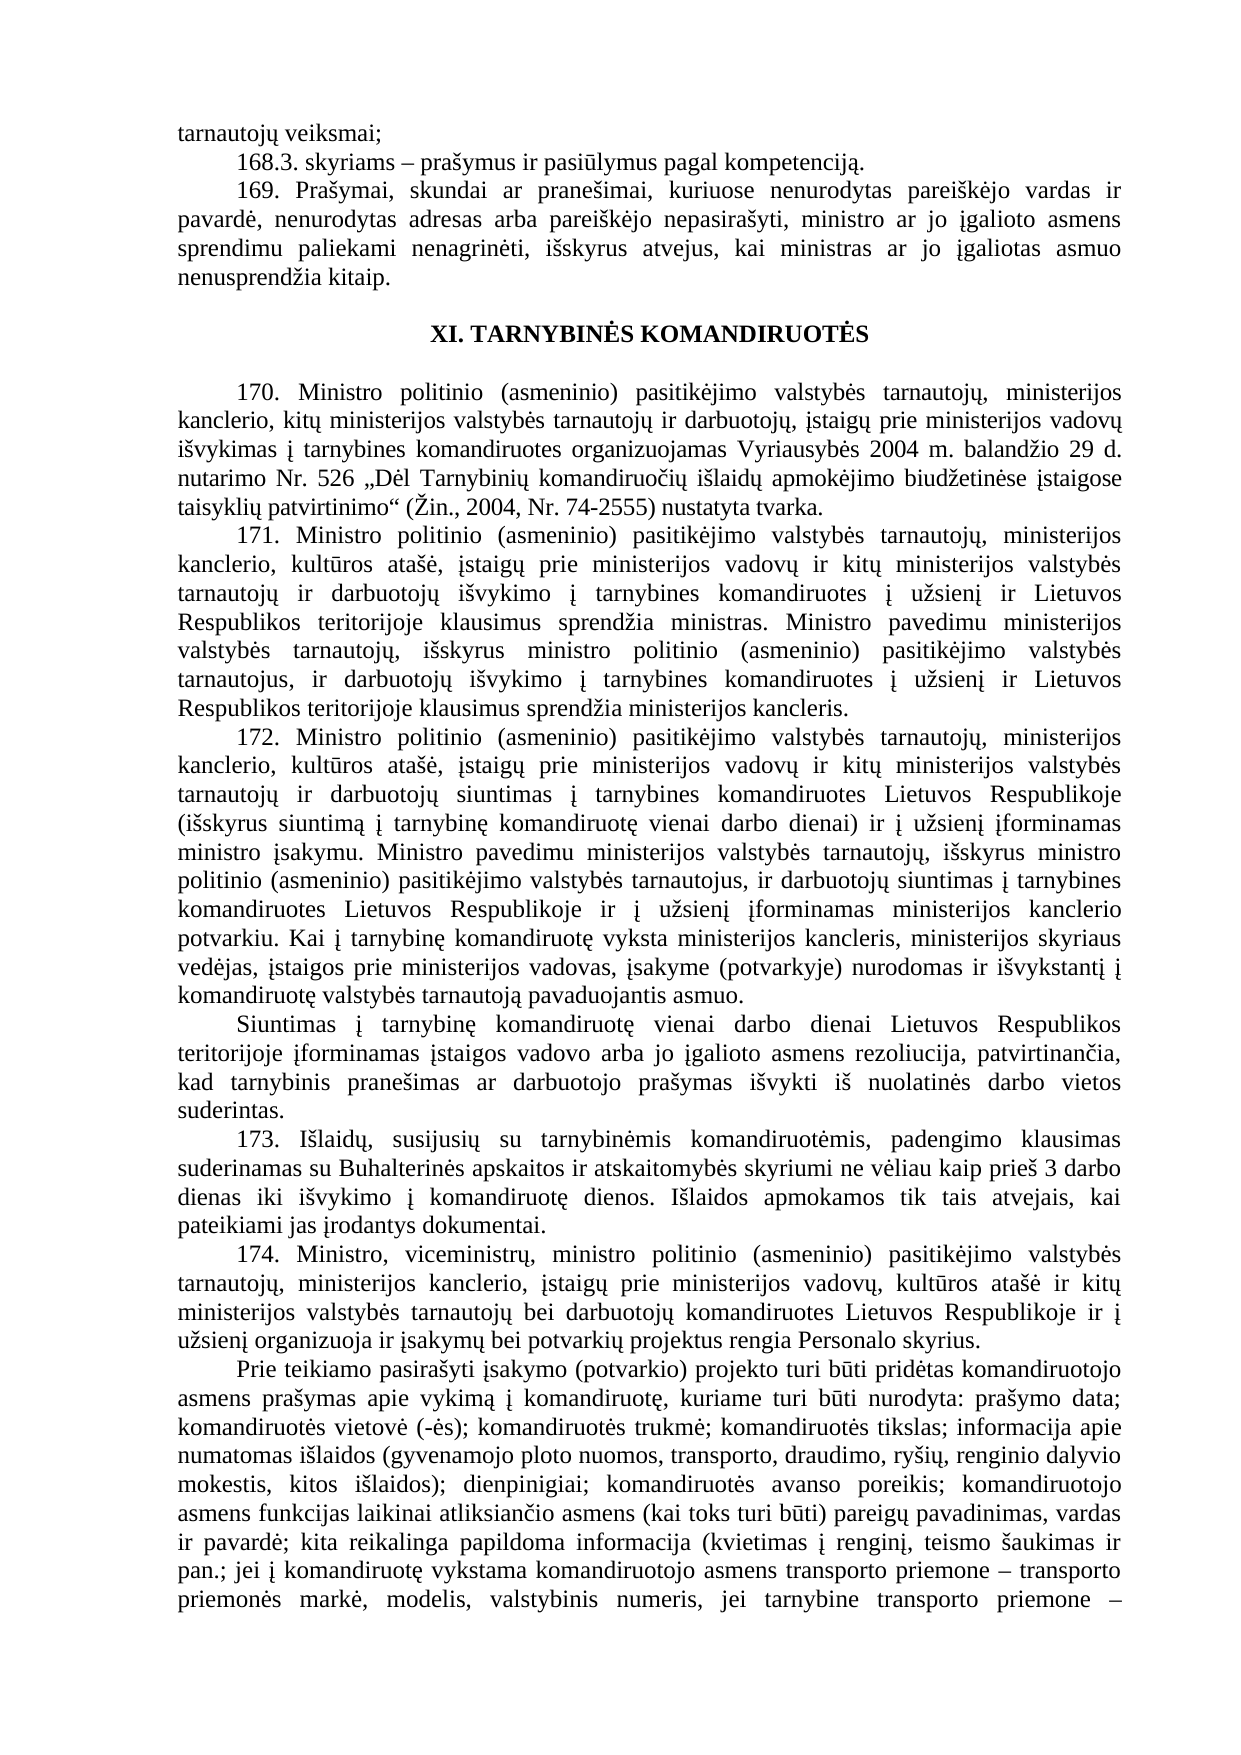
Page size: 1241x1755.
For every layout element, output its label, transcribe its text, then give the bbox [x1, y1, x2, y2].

text tarnautojų veiksmai; [177, 118, 1122, 147]
text 172. Ministro politinio (asmeninio) pasitikėjimo valstybės tarnautojų, ministerijos kanclerio, kultūros atašė, įstaigų prie ministerijos vadovų ir kitų ministerijos valstybės tarnautojų ir darbuotojų siuntimas į tarnybines komandiruotes Lietuvos Respublikoje (išskyrus siuntimą į tarnybinę komandiruotę vienai darbo dienai) ir į užsienį įforminamas ministro įsakymu. Ministro pavedimu ministerijos valstybės tarnautojų, išskyrus ministro politinio (asmeninio) pasitikėjimo valstybės tarnautojus, ir darbuotojų siuntimas į tarnybines komandiruotes Lietuvos Respublikoje ir į užsienį įforminamas ministerijos kanclerio potvarkiu. Kai į tarnybinę komandiruotę vyksta ministerijos kancleris, ministerijos skyriaus vedėjas, įstaigos prie ministerijos vadovas, įsakyme (potvarkyje) nurodomas ir išvykstantį į komandiruotę valstybės tarnautoją pavaduojantis asmuo. [177, 722, 1122, 1009]
text Siuntimas į tarnybinę komandiruotę vienai darbo dienai Lietuvos Respublikos teritorijoje įforminamas įstaigos vadovo arba jo įgalioto asmens rezoliucija, patvirtinančia, kad tarnybinis pranešimas ar darbuotojo prašymas išvykti iš nuolatinės darbo vietos suderintas. [177, 1009, 1122, 1124]
text Prie teikiamo pasirašyti įsakymo (potvarkio) projekto turi būti pridėtas komandiruotojo asmens prašymas apie vykimą į komandiruotę, kuriame turi būti nurodyta: prašymo data; komandiruotės vietovė (-ės); komandiruotės trukmė; komandiruotės tikslas; informacija apie numatomas išlaidos (gyvenamojo ploto nuomos, transporto, draudimo, ryšių, renginio dalyvio mokestis, kitos išlaidos); dienpinigiai; komandiruotės avanso poreikis; komandiruotojo asmens funkcijas laikinai atliksiančio asmens (kai toks turi būti) pareigų pavadinimas, vardas ir pavardė; kita reikalinga papildoma informacija (kvietimas į renginį, teismo šaukimas ir pan.; jei į komandiruotę vykstama komandiruotojo asmens transporto priemone – transporto priemonės markė, modelis, valstybinis numeris, jei tarnybine transporto priemone – [177, 1354, 1122, 1613]
text 168.3. skyriams – prašymus ir pasiūlymus pagal kompetenciją. [177, 147, 1122, 176]
text 170. Ministro politinio (asmeninio) pasitikėjimo valstybės tarnautojų, ministerijos kanclerio, kitų ministerijos valstybės tarnautojų ir darbuotojų, įstaigų prie ministerijos vadovų išvykimas į tarnybines komandiruotes organizuojamas Vyriausybės 2004 m. balandžio 29 d. nutarimo Nr. 526 „Dėl Tarnybinių komandiruočių išlaidų apmokėjimo biudžetinėse įstaigose taisyklių patvirtinimo“ (Žin., 2004, Nr. 74-2555) nustatyta tvarka. [177, 377, 1122, 521]
text 171. Ministro politinio (asmeninio) pasitikėjimo valstybės tarnautojų, ministerijos kanclerio, kultūros atašė, įstaigų prie ministerijos vadovų ir kitų ministerijos valstybės tarnautojų ir darbuotojų išvykimo į tarnybines komandiruotes į užsienį ir Lietuvos Respublikos teritorijoje klausimus sprendžia ministras. Ministro pavedimu ministerijos valstybės tarnautojų, išskyrus ministro politinio (asmeninio) pasitikėjimo valstybės tarnautojus, ir darbuotojų išvykimo į tarnybines komandiruotes į užsienį ir Lietuvos Respublikos teritorijoje klausimus sprendžia ministerijos kancleris. [177, 521, 1122, 722]
text 174. Ministro, viceministrų, ministro politinio (asmeninio) pasitikėjimo valstybės tarnautojų, ministerijos kanclerio, įstaigų prie ministerijos vadovų, kultūros atašė ir kitų ministerijos valstybės tarnautojų bei darbuotojų komandiruotes Lietuvos Respublikoje ir į užsienį organizuoja ir įsakymų bei potvarkių projektus rengia Personalo skyrius. [177, 1239, 1122, 1354]
text XI. TARNYBINĖS KOMANDIRUOTĖS [177, 319, 1122, 348]
text 169. Prašymai, skundai ar pranešimai, kuriuose nenurodytas pareiškėjo vardas ir pavardė, nenurodytas adresas arba pareiškėjo nepasirašyti, ministro ar jo įgalioto asmens sprendimu paliekami nenagrinėti, išskyrus atvejus, kai ministras ar jo įgaliotas asmuo nenusprendžia kitaip. [177, 176, 1122, 291]
text 173. Išlaidų, susijusių su tarnybinėmis komandiruotėmis, padengimo klausimas suderinamas su Buhalterinės apskaitos ir atskaitomybės skyriumi ne vėliau kaip prieš 3 darbo dienas iki išvykimo į komandiruotę dienos. Išlaidos apmokamos tik tais atvejais, kai pateikiami jas įrodantys dokumentai. [177, 1124, 1122, 1239]
